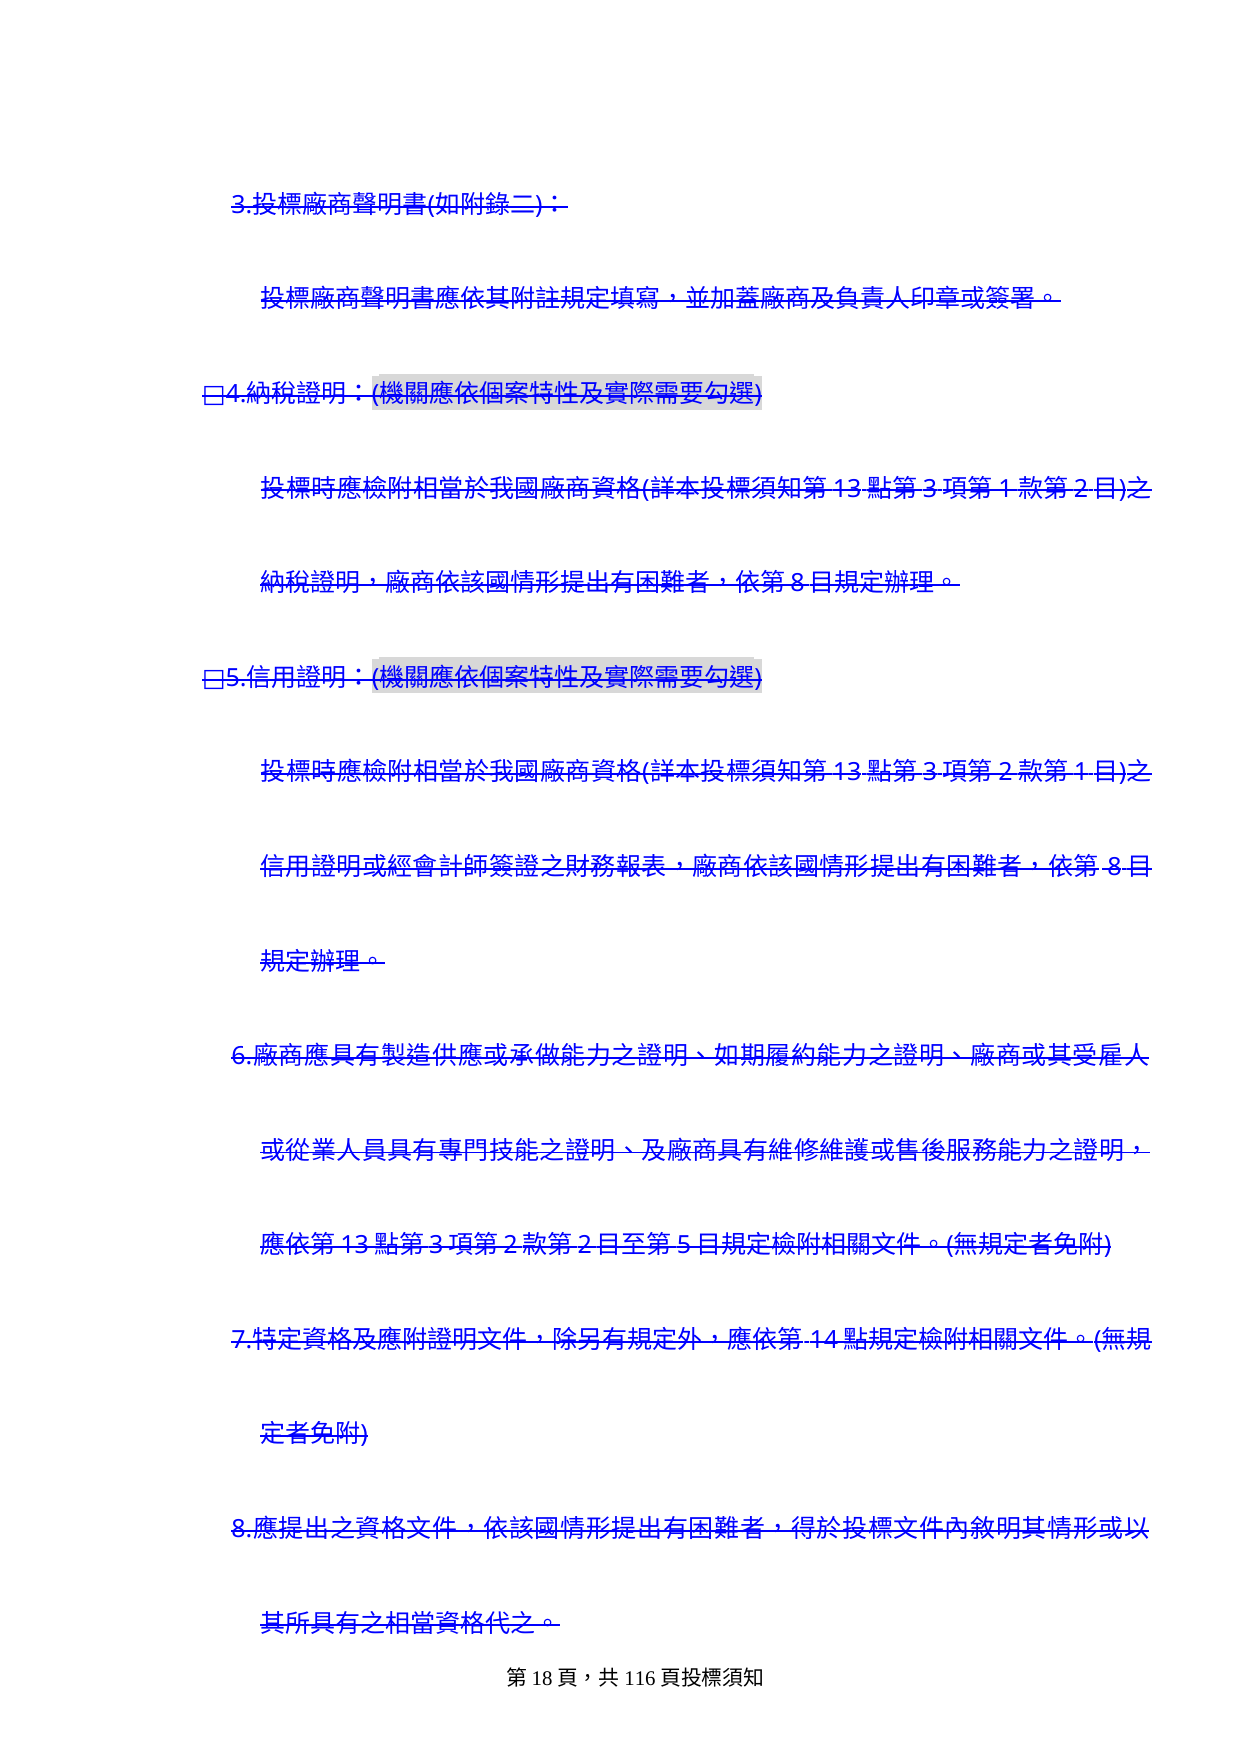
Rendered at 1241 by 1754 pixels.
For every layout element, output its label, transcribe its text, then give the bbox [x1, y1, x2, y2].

text 7.特定資格及應附證明文件，除另有規定外，應依第14點規定檢附相關文件。(無規定者免附) [231, 1255, 1152, 1444]
text 投標時應檢附相當於我國廠商資格(詳本投標須知第13點第3項第1款第2目)之納稅證明，廠商依該國情形提出有困難者，依第8目規定辦理。 [260, 490, 1152, 593]
text □4.納稅證明：(機關應依個案特性及實際需要勾選) [202, 309, 1152, 404]
text 3.投標廠商聲明書(如附錄二)： [231, 120, 1152, 215]
text 投標廠商聲明書應依其附註規定填寫，並加蓋廠商及負責人印章或簽署。 [260, 215, 1152, 309]
text 投標時應檢附相當於我國廠商資格(詳本投標須知第13點第3項第2款第1目)之信用證明或經會計師簽證之財務報表，廠商依該國情形提出有困難者，依第8目規定辦理。 [260, 688, 1152, 773]
text 8.應提出之資格文件，依該國情形提出有困難者，得於投標文件內敘明其情形或以其所具有之相當資格代之。 [231, 1444, 1152, 1634]
text 6.廠商應具有製造供應或承做能力之證明、如期履約能力之證明、廠商或其受雇人或從業人員具有專門技能之證明、及廠商具有維修維護或售後服務能力之證明，應依第13點第3項第2款第2目至第5目規定檢附相關文件。(無規定者免附) [231, 972, 1152, 1255]
text □5.信用證明：(機關應依個案特性及實際需要勾選) [202, 593, 1152, 688]
text 投標時應檢附相當於我國廠商資格(詳本投標須知第13點第3項第2款第1目)之信用證明或經會計師簽證之財務報表，廠商依該國情形提出有困難者，依第8目規定辦理。 [260, 774, 1152, 972]
text 投標時應檢附相當於我國廠商資格(詳本投標須知第13點第3項第1款第2目)之納稅證明，廠商依該國情形提出有困難者，依第8目規定辦理。 [260, 404, 1152, 489]
